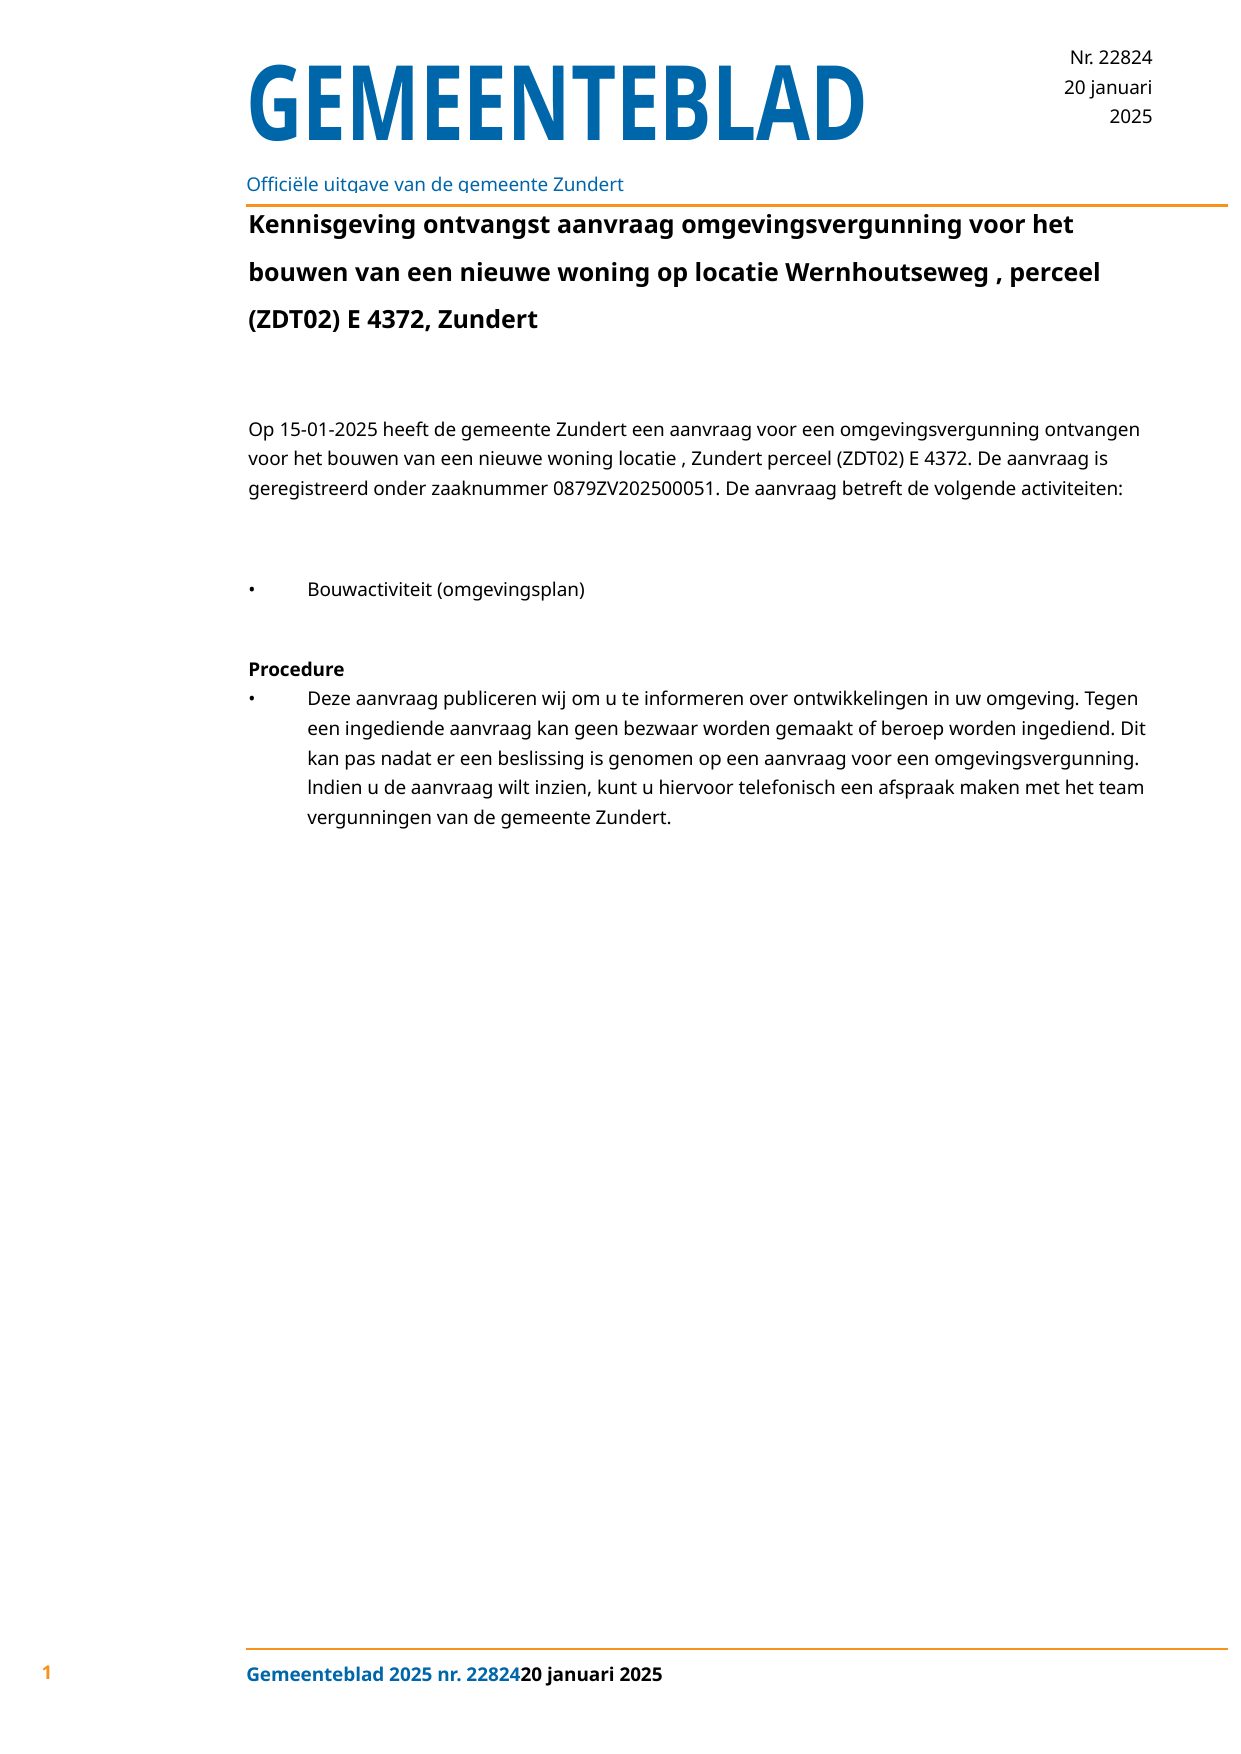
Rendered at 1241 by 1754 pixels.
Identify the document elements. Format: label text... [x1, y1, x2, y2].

list Deze aanvraag publiceren wij om u te informeren over ontwikkelingen in uw omgeving. Tegen een ingediende aanvraag kan geen bezwaar worden gemaakt of beroep worden ingediend. Dit kan pas nadat er een beslissing is genomen op een aanvraag voor een omgevingsvergunning. lndien u de aanvraag wilt inzien, kunt u hiervoor telefonisch een afspraak maken met het team vergunningen van de gemeente Zundert. [248, 686, 1152, 829]
list Bouwactiviteit (omgevingsplan) [248, 576, 1152, 602]
text Kennisgeving ontvangst aanvraag omgevingsvergunning voor het bouwen van een nieuwe woning op locatie Wernhoutseweg , perceel (ZDT02) E 4372, Zundert [248, 207, 1152, 336]
picture [41, 47, 231, 172]
text Op 15-01-2025 heeft de gemeente Zundert een aanvraag voor een omgevingsvergunning ontvangen voor het bouwen van een nieuwe woning locatie , Zundert perceel (ZDT02) E 4372. De aanvraag is geregistreerd onder zaaknummer 0879ZV202500051. De aanvraag betreft de volgende activiteiten: [248, 416, 1152, 501]
text Procedure [248, 656, 1152, 682]
